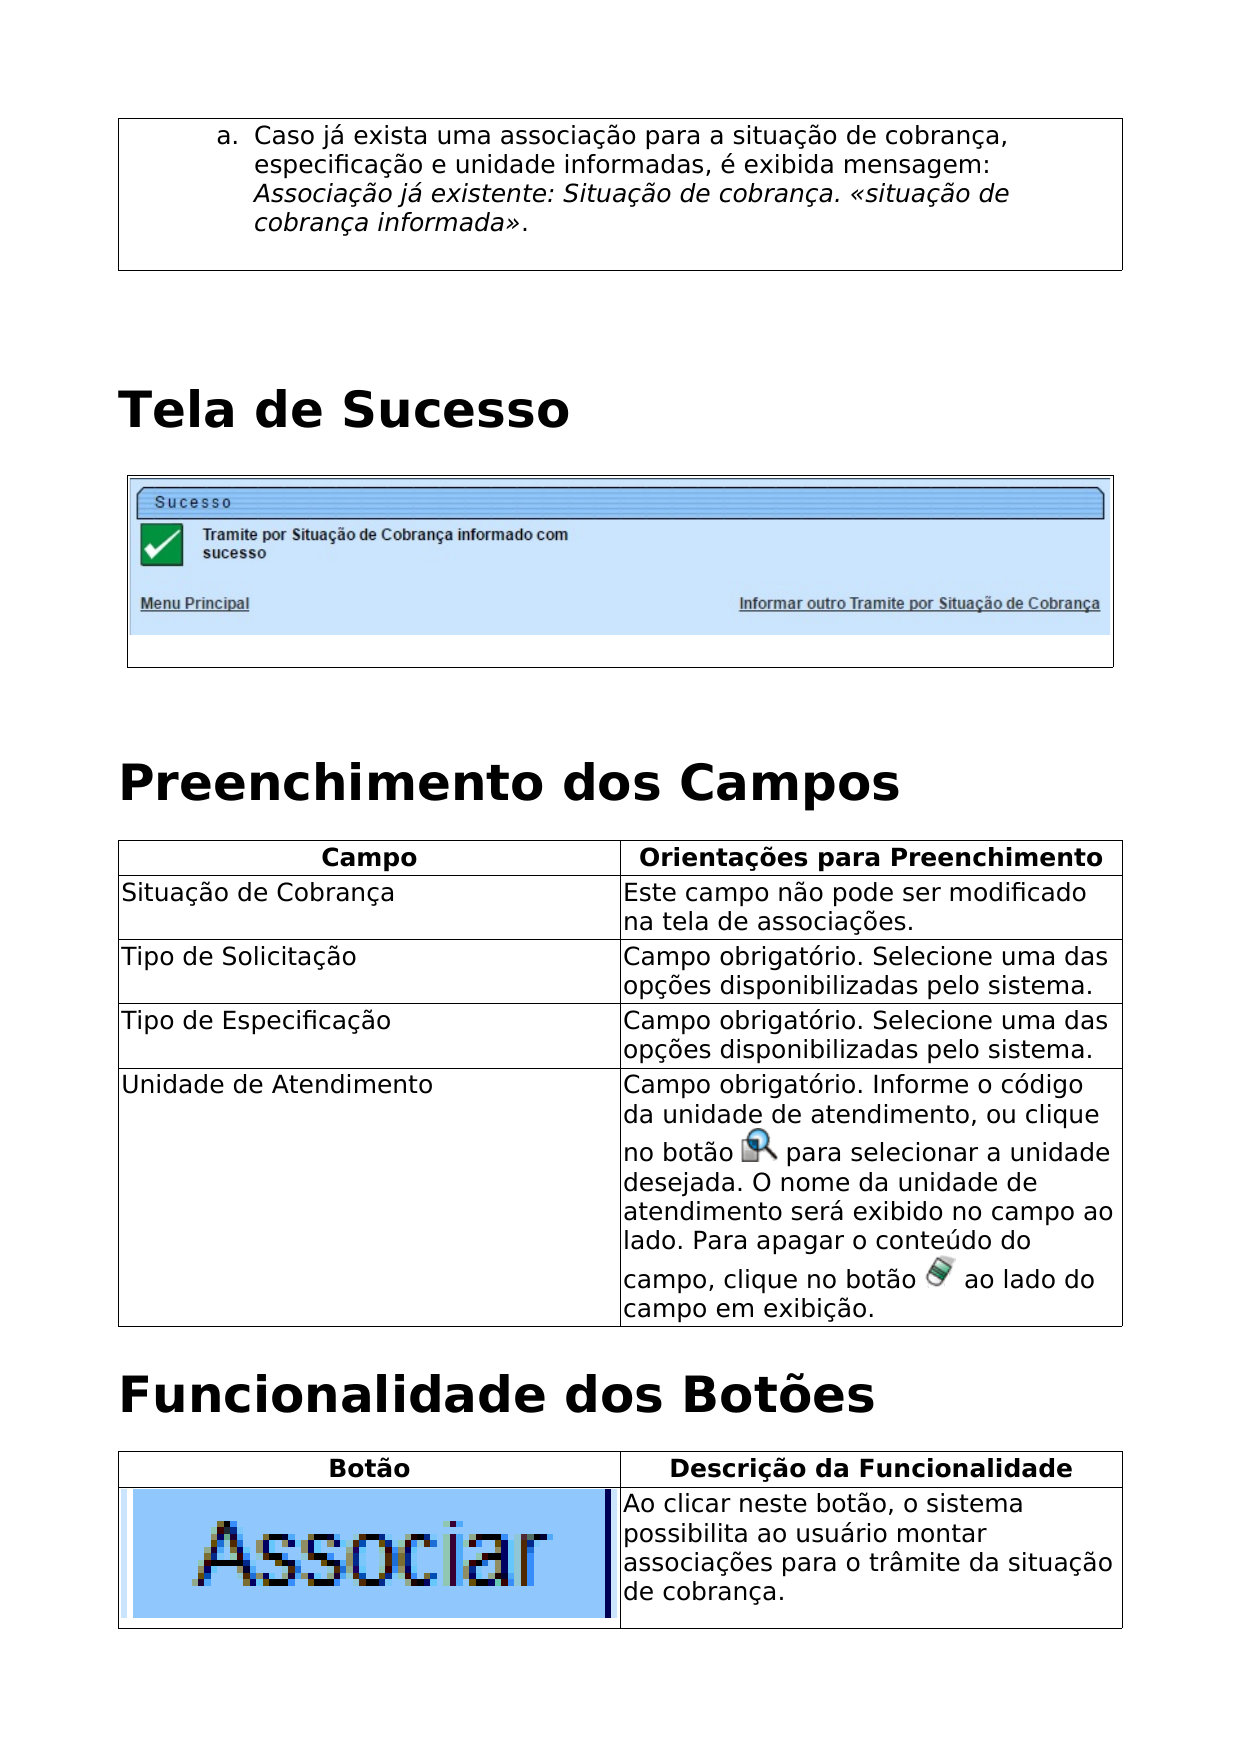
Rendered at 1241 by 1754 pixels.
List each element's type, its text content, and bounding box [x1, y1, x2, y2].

table_cell Campo obrigatório. Informe o código da unidade de atendimento, ou clique no botão para selecionar a unidade desejada. O nome da unidade de atendimento será exibido no campo ao lado. Para apagar o conteúdo do campo, clique no botão ao lado do campo em exibição. [621, 1069, 1122, 1326]
table_header Campo [119, 841, 620, 875]
picture [924, 1255, 956, 1288]
table_header Descrição da Funcionalidade [621, 1452, 1122, 1487]
table_header Orientações para Preenchimento [621, 841, 1122, 875]
subtitle Funcionalidade dos Botões [118, 1366, 1122, 1424]
table_cell Unidade de Atendimento [119, 1069, 620, 1326]
table_cell [119, 1488, 620, 1628]
table_cell Campo obrigatório. Selecione uma das opções disponibilizadas pelo sistema. [621, 940, 1122, 1003]
table_cell Campo obrigatório. Selecione uma das opções disponibilizadas pelo sistema. [621, 1004, 1122, 1068]
table_header Para remover uma associação incluída, clique no botão ao lado do item desejado. Feita a associação, clique no botão . Após informar a situação de cobrança, o sistema recupera todas as associações existentes para a situação de cobrança informada com especificações e unidades organizacionais. Em seguida, executa algumas validações: Verificar existência da unidade: Caso a unidade informada não exista, é exibida a mensagem: Unidade inexistente. Verificar preenchimento dos campos: Caso o usuário não informe ou selecione o conteúdo de algum campo necessário à inclusão da quadra, é exibida a mensagem: Informe «nome do campo que não foi preenchido ou selecionado». Verificar sucesso da operação: Caso o código de retorno da operação efetuada no banco de dados seja diferente de zero, é exibida a mensagem conforme o código de retorno; caso contrário, o sistema exibe a mensagem: «descrição da função» efetuada com sucesso. Verificar existência da associação: Caso já exista uma associação para a situação de cobrança, especificação e unidade informadas, será exibida a mensagem Associação já existente: «situação de cobrança informada». Verificar existência da associação no grid: Caso já exista uma associação para a situação de cobrança, especificação e unidade informadas, é exibida mensagem: Associação já existente: Situação de cobrança. «situação de cobrança informada». [119, 119, 1122, 270]
table_cell Este campo não pode ser modificado na tela de associações. [621, 876, 1122, 939]
picture [129, 478, 1111, 635]
table_cell Ao clicar neste botão, o sistema possibilita ao usuário montar associações para o trâmite da situação de cobrança. [621, 1488, 1122, 1628]
subtitle Preenchimento dos Campos [118, 754, 1122, 812]
table_header [128, 476, 1113, 667]
table_header Botão [119, 1452, 620, 1487]
table_cell Tipo de Solicitação [119, 940, 620, 1003]
picture [741, 1128, 778, 1162]
table_cell Tipo de Especificação [119, 1004, 620, 1068]
table_cell Situação de Cobrança [119, 876, 620, 939]
subtitle Tela de Sucesso [118, 381, 1122, 439]
picture [121, 1489, 618, 1625]
